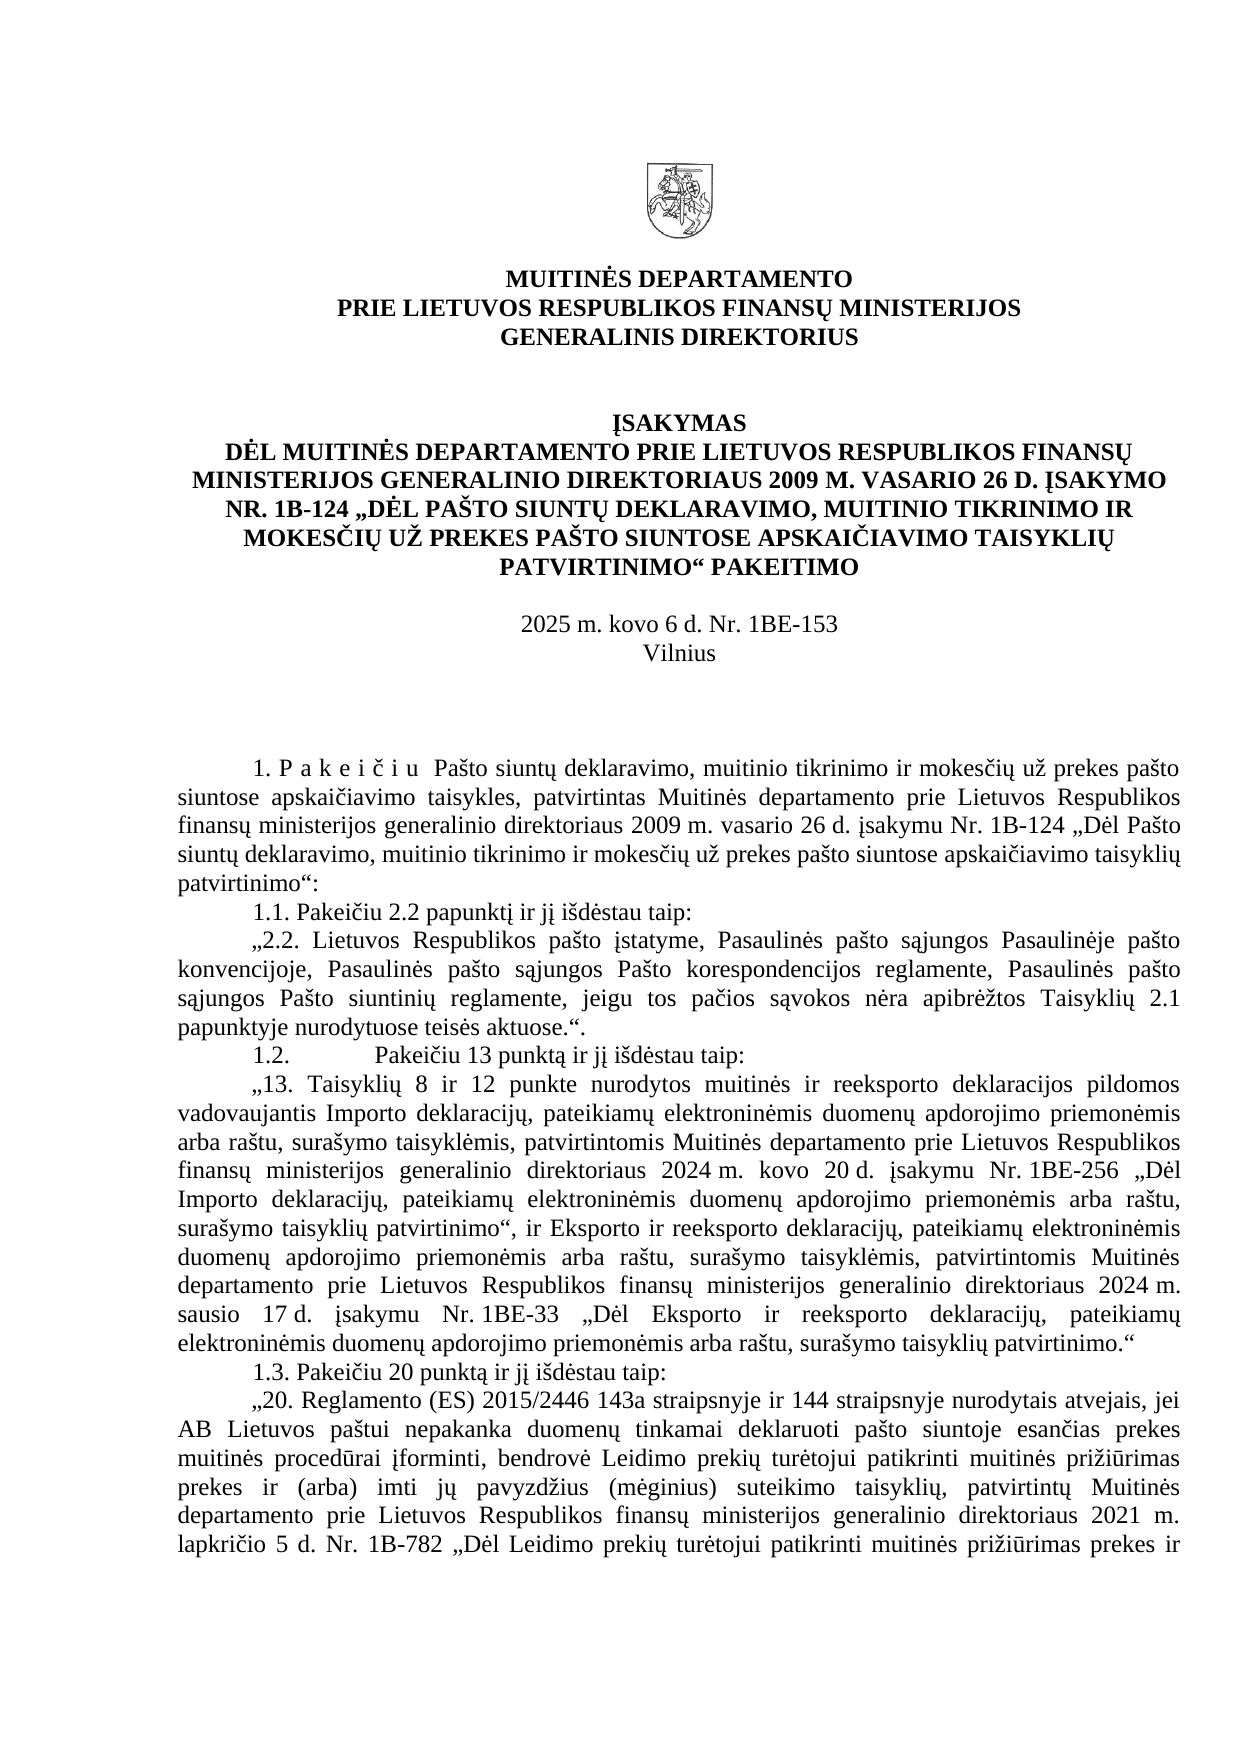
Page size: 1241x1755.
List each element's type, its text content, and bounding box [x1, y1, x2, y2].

text „13. Taisyklių 8 ir 12 punkte nurodytos muitinės ir reeksporto deklaracijos pildomos vadovaujantis Importo deklaracijų, pateikiamų elektroninėmis duomenų apdorojimo priemonėmis arba raštu, surašymo taisyklėmis, patvirtintomis Muitinės departamento prie Lietuvos Respublikos finansų ministerijos generalinio direktoriaus 2024 m. kovo 20 d. įsakymu Nr. 1BE-256 „Dėl Importo deklaracijų, pateikiamų elektroninėmis duomenų apdorojimo priemonėmis arba raštu, surašymo taisyklių patvirtinimo“, ir Eksporto ir reeksporto deklaracijų, pateikiamų elektroninėmis duomenų apdorojimo priemonėmis arba raštu, surašymo taisyklėmis, patvirtintomis Muitinės departamento prie Lietuvos Respublikos finansų ministerijos generalinio direktoriaus 2024 m. sausio 17 d. įsakymu Nr. 1BE-33 „Dėl Eksporto ir reeksporto deklaracijų, pateikiamų elektroninėmis duomenų apdorojimo priemonėmis arba raštu, surašymo taisyklių patvirtinimo.“ [177, 1069, 1181, 1357]
text „20. Reglamento (ES) 2015/2446 143a straipsnyje ir 144 straipsnyje nurodytais atvejais, jei AB Lietuvos paštui nepakanka duomenų tinkamai deklaruoti pašto siuntoje esančias prekes muitinės procedūrai įforminti, bendrovė Leidimo prekių turėtojui patikrinti muitinės prižiūrimas prekes ir (arba) imti jų pavyzdžius (mėginius) suteikimo taisyklių, patvirtintų Muitinės departamento prie Lietuvos Respublikos finansų ministerijos generalinio direktoriaus 2021 m. lapkričio 5 d. Nr. 1B-782 „Dėl Leidimo prekių turėtojui patikrinti muitinės prižiūrimas prekes ir [177, 1385, 1181, 1558]
text MUITINĖS DEPARTAMENTO [177, 264, 1181, 293]
text „2.2. Lietuvos Respublikos pašto įstatyme, Pasaulinės pašto sąjungos Pasaulinėje pašto konvencijoje, Pasaulinės pašto sąjungos Pašto korespondencijos reglamente, Pasaulinės pašto sąjungos Pašto siuntinių reglamente, jeigu tos pačios sąvokos nėra apibrėžtos Taisyklių 2.1 papunktyje nurodytuose teisės aktuose.“. [177, 925, 1181, 1040]
text ĮSAKYMAS [177, 408, 1181, 437]
text 1.1. Pakeičiu 2.2 papunktį ir jį išdėstau taip: [252, 897, 1181, 925]
text DĖL MUITINĖS DEPARTAMENTO PRIE LIETUVOS RESPUBLIKOS FINANSŲ MINISTERIJOS GENERALINIO DIREKTORIAUS 2009 M. VASARIO 26 D. ĮSAKYMO NR. 1B-124 „DĖL PAŠTO SIUNTŲ DEKLARAVIMO, MUITINIO TIKRINIMO IR MOKESČIŲ UŽ PREKES PAŠTO SIUNTOSE APSKAIČIAVIMO TAISYKLIŲ PATVIRTINIMO“ PAKEITIMO [177, 437, 1181, 580]
text 1. P a k e i č i u Pašto siuntų deklaravimo, muitinio tikrinimo ir mokesčių už prekes pašto siuntose apskaičiavimo taisykles, patvirtintas Muitinės departamento prie Lietuvos Respublikos finansų ministerijos generalinio direktoriaus 2009 m. vasario 26 d. įsakymu Nr. 1B-124 „Dėl Pašto siuntų deklaravimo, muitinio tikrinimo ir mokesčių už prekes pašto siuntose apskaičiavimo taisyklių patvirtinimo“: [177, 753, 1181, 897]
text 1.2. Pakeičiu 13 punktą ir jį išdėstau taip: [252, 1040, 1181, 1069]
text 1.3. Pakeičiu 20 punktą ir jį išdėstau taip: [252, 1357, 1181, 1385]
subtitle Vilnius [177, 638, 1181, 667]
text GENERALINIS DIREKTORIUS [177, 322, 1181, 350]
text PRIE LIETUVOS RESPUBLIKOS FINANSŲ MINISTERIJOS [177, 293, 1181, 322]
text 2025 m. kovo 6 d. Nr. 1BE-153 [177, 609, 1181, 638]
